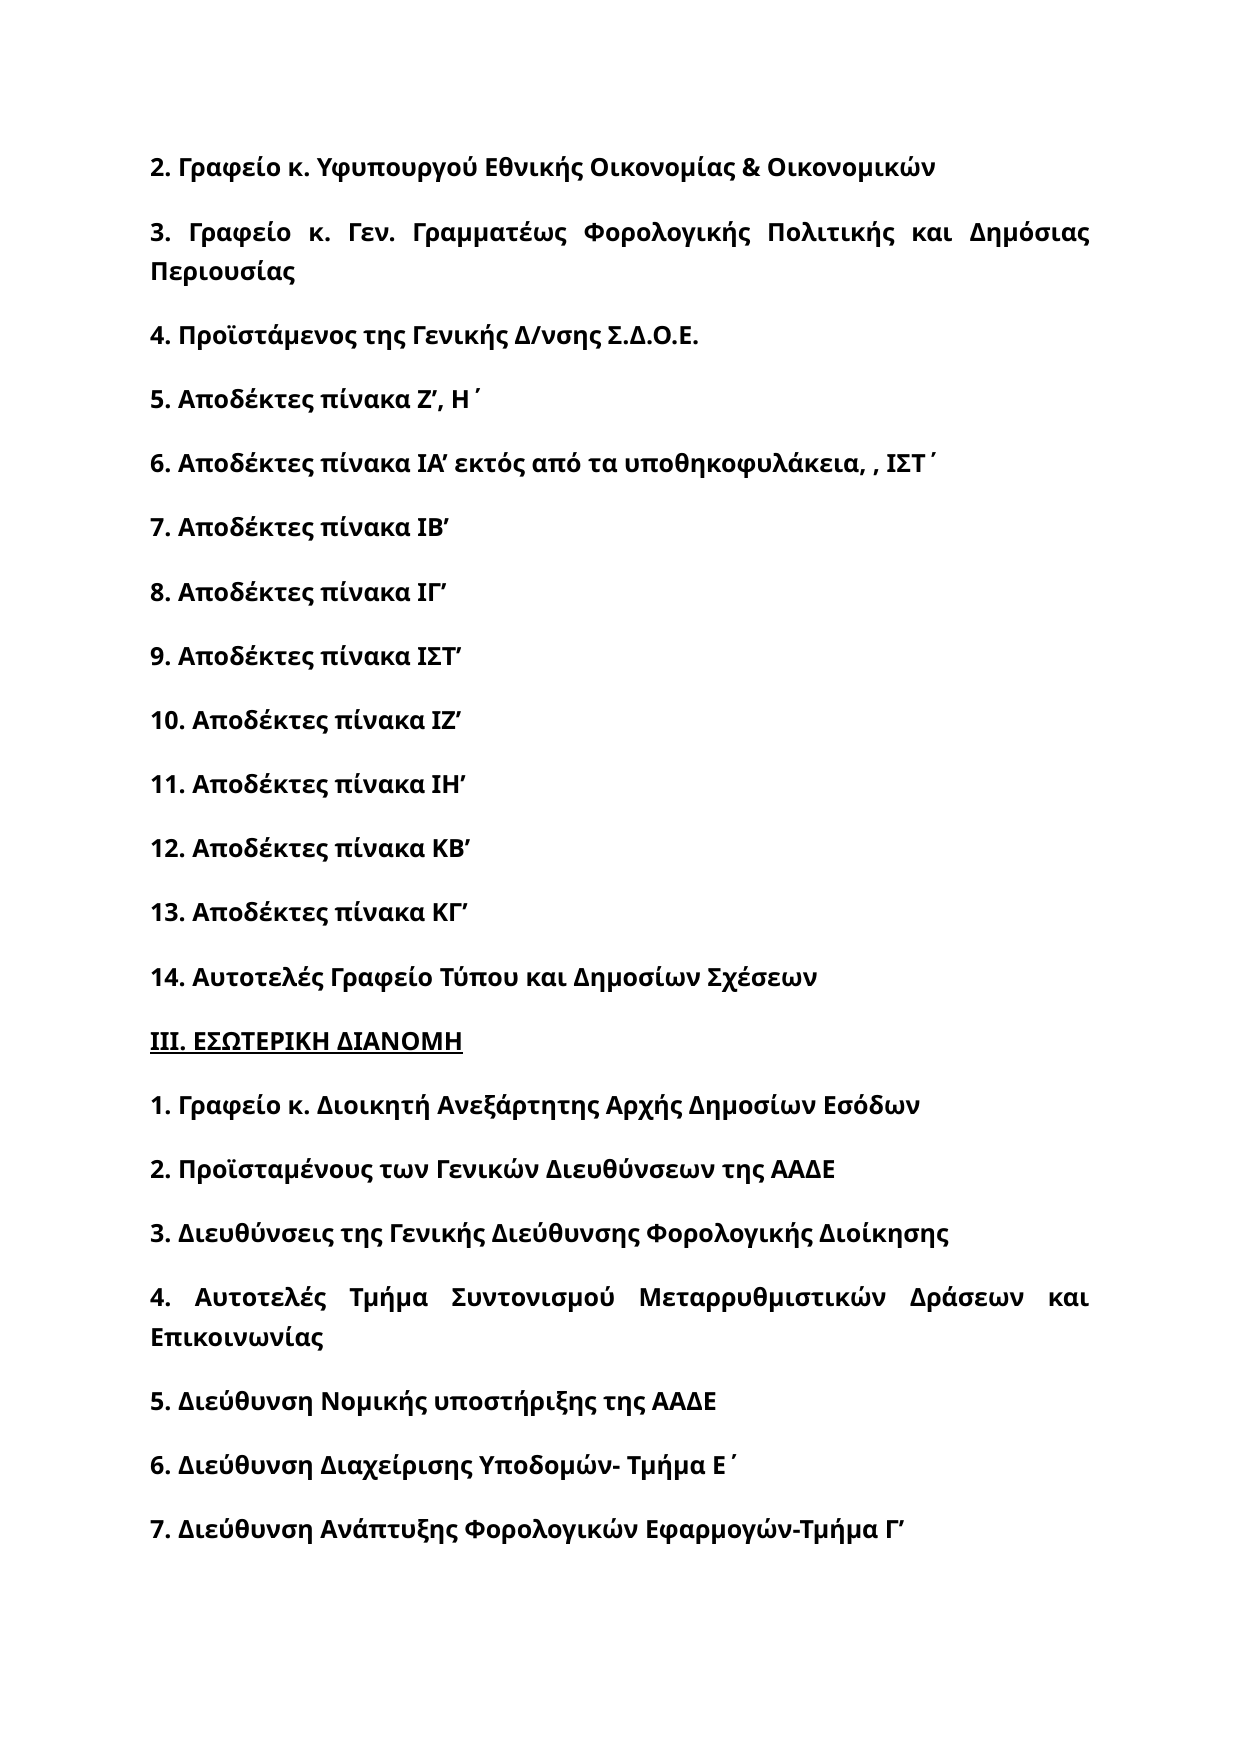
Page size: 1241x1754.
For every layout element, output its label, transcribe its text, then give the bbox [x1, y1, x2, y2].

text 7. Αποδέκτες πίνακα ΙΒ’ [150, 510, 1090, 544]
text 6. Αποδέκτες πίνακα ΙΑ’ εκτός από τα υποθηκοφυλάκεια, , ΙΣΤ΄ [150, 446, 1090, 480]
text 7. Διεύθυνση Ανάπτυξης Φορολογικών Εφαρμογών-Τμήμα Γ’ [150, 1512, 1090, 1546]
text 4. Αυτοτελές Τμήμα Συντονισμού Μεταρρυθμιστικών Δράσεων και Επικοινωνίας [150, 1280, 1090, 1353]
text 8. Αποδέκτες πίνακα ΙΓ’ [150, 574, 1090, 608]
text 6. Διεύθυνση Διαχείρισης Υποδομών- Τμήμα Ε΄ [150, 1447, 1090, 1482]
text ΙΙΙ. ΕΣΩΤΕΡΙΚΗ ΔΙΑΝΟΜΗ [150, 1023, 1090, 1057]
text 5. Αποδέκτες πίνακα Ζ’, Η΄ [150, 382, 1090, 416]
text 5. Διεύθυνση Νομικής υποστήριξης της ΑΑΔΕ [150, 1383, 1090, 1417]
text 14. Αυτοτελές Γραφείο Τύπου και Δημοσίων Σχέσεων [150, 959, 1090, 993]
text 1. Γραφείο κ. Διοικητή Ανεξάρτητης Αρχής Δημοσίων Εσόδων [150, 1087, 1090, 1122]
text 13. Αποδέκτες πίνακα ΚΓ’ [150, 895, 1090, 929]
text 3. Γραφείο κ. Γεν. Γραμματέως Φορολογικής Πολιτικής και Δημόσιας Περιουσίας [150, 214, 1090, 287]
text 2. Προϊσταμένους των Γενικών Διευθύνσεων της ΑΑΔΕ [150, 1152, 1090, 1186]
text 12. Αποδέκτες πίνακα ΚΒ’ [150, 831, 1090, 865]
text 2. Γραφείο κ. Υφυπουργού Εθνικής Οικονομίας & Οικονομικών [150, 150, 1090, 184]
text 3. Διευθύνσεις της Γενικής Διεύθυνσης Φορολογικής Διοίκησης [150, 1216, 1090, 1250]
text 4. Προϊστάμενος της Γενικής Δ/νσης Σ.Δ.Ο.Ε. [150, 317, 1090, 352]
text 10. Αποδέκτες πίνακα ΙΖ’ [150, 702, 1090, 737]
text 11. Αποδέκτες πίνακα ΙΗ’ [150, 767, 1090, 801]
text 9. Αποδέκτες πίνακα ΙΣΤ’ [150, 638, 1090, 672]
